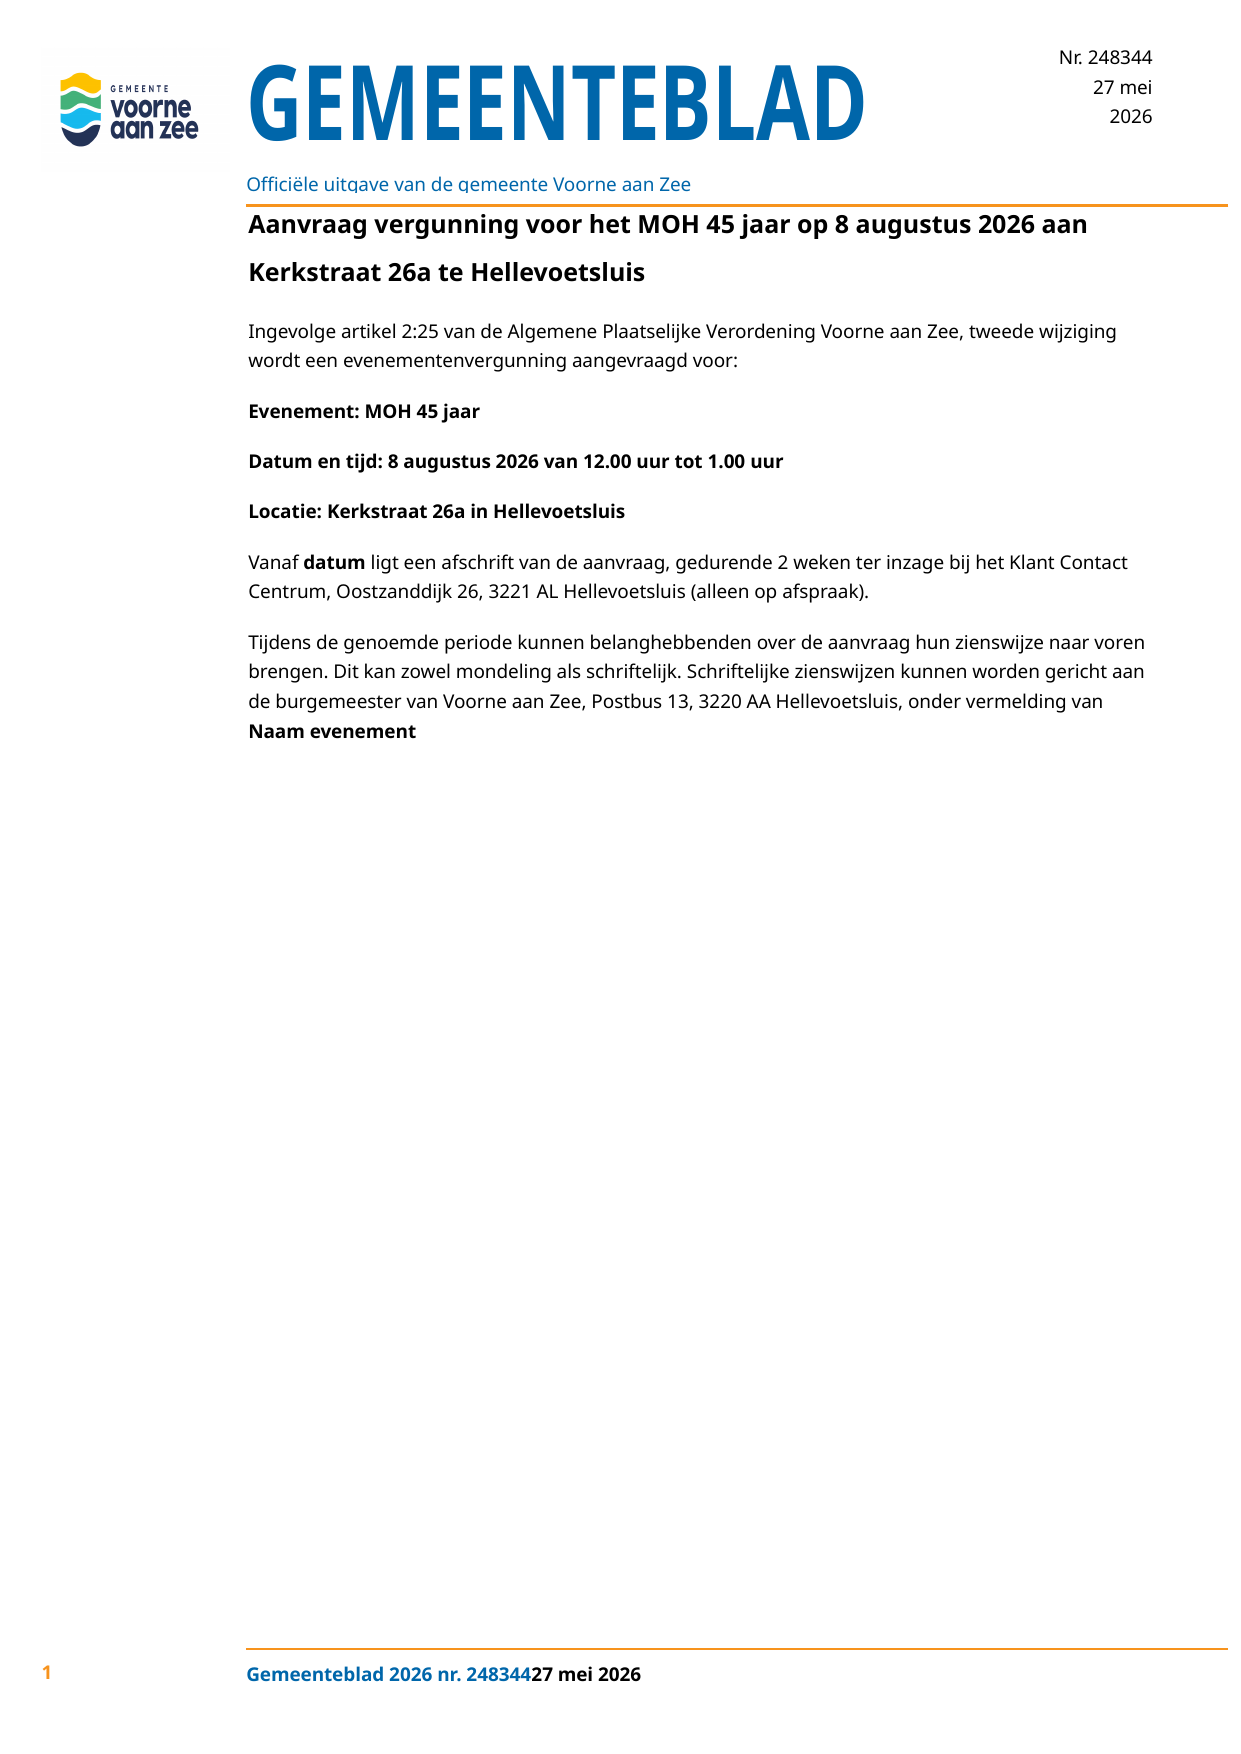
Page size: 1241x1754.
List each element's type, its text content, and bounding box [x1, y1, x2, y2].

text Vanaf datum ligt een afschrift van de aanvraag, gedurende 2 weken ter inzage bij het Klant Contact Centrum, Oostzanddijk 26, 3221 AL Hellevoetsluis (alleen op afspraak). [248, 549, 1152, 604]
text Aanvraag vergunning voor het MOH 45 jaar op 8 augustus 2026 aan Kerkstraat 26a te Hellevoetsluis [248, 207, 1152, 288]
text Datum en tijd: 8 augustus 2026 van 12.00 uur tot 1.00 uur [248, 448, 1152, 474]
text Evenement: MOH 45 jaar [248, 398, 1152, 424]
text Ingevolge artikel 2:25 van de Algemene Plaatselijke Verordening Voorne aan Zee, tweede wijziging wordt een evenementenvergunning aangevraagd voor: [248, 318, 1152, 373]
text Locatie: Kerkstraat 26a in Hellevoetsluis [248, 499, 1152, 524]
picture [41, 47, 231, 172]
text Tijdens de genoemde periode kunnen belanghebbenden over de aanvraag hun zienswijze naar voren brengen. Dit kan zowel mondeling als schriftelijk. Schriftelijke zienswijzen kunnen worden gericht aan de burgemeester van Voorne aan Zee, Postbus 13, 3220 AA Hellevoetsluis, onder vermelding van Naam evenement [248, 629, 1152, 744]
